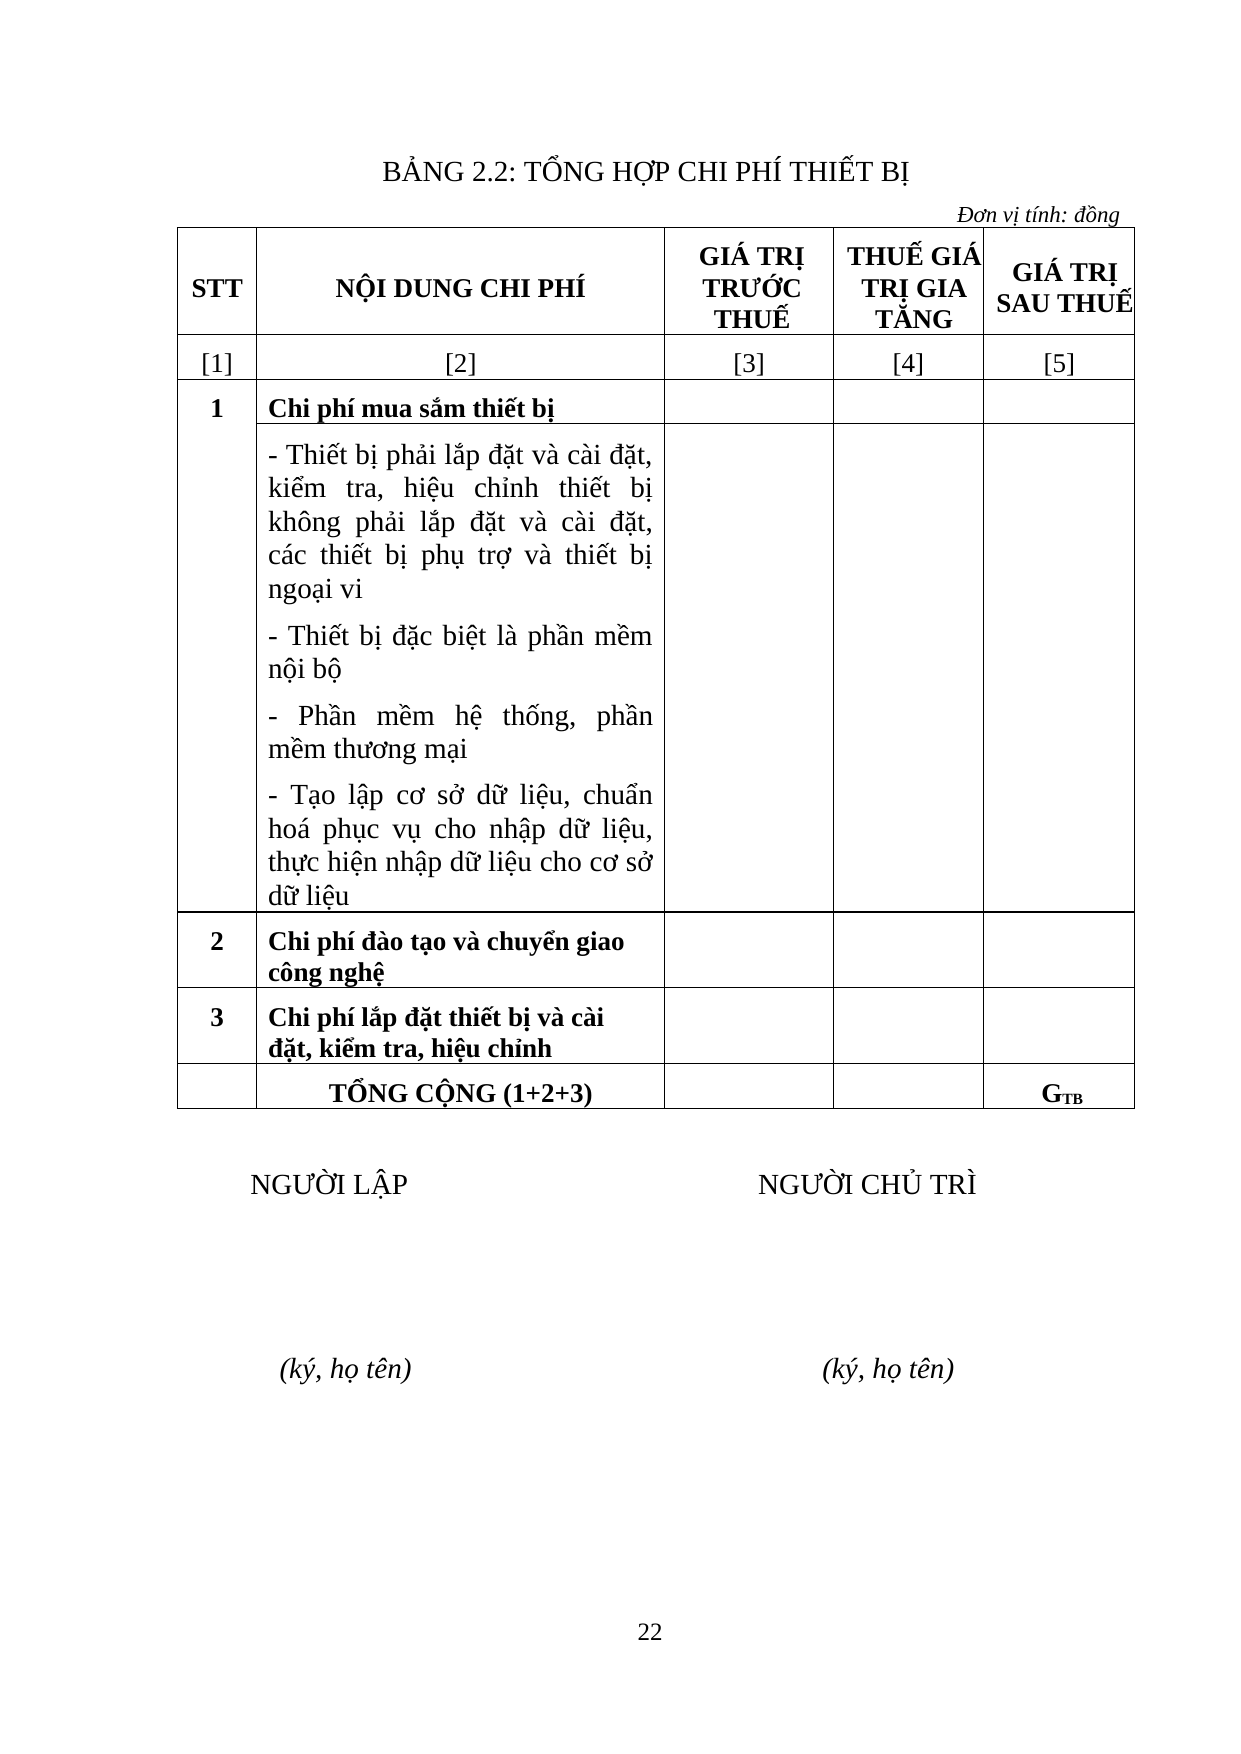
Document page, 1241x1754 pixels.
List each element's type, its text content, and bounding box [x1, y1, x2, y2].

table_cell [665, 913, 833, 987]
table_cell [984, 988, 1134, 1063]
table_cell [834, 605, 983, 911]
table_cell Chi phí mua sắm thiết bị [257, 380, 664, 423]
table_cell [984, 380, 1134, 423]
table_cell [2] [257, 335, 664, 379]
text (ký, họ tên) (ký, họ tên) [177, 1352, 1122, 1385]
table_cell [665, 988, 833, 1063]
table_cell [665, 1064, 833, 1108]
table_cell [665, 605, 833, 911]
table_cell [1] [178, 335, 256, 379]
table_cell [834, 424, 983, 604]
table_header GIÁ TRỊ SAU THUẾ [984, 228, 1134, 334]
table_cell [834, 1064, 983, 1108]
table_cell [3] [665, 335, 833, 379]
table_cell [4] [834, 335, 983, 379]
table_cell - Thiết bị phải lắp đặt và cài đặt, kiểm tra, hiệu chỉnh thiết bị không phải lắp đặt và cài đặt, các thiết bị phụ trợ và thiết bị ngoại vi [257, 424, 664, 604]
table_cell Chi phí đào tạo và chuyển giao công nghệ [257, 913, 664, 987]
table_cell [665, 380, 833, 423]
table_cell [834, 988, 983, 1063]
table_cell TỔNG CỘNG (1+2+3) [257, 1064, 664, 1108]
table_cell [665, 424, 833, 604]
text NGƯỜI LẬP NGƯỜI CHỦ TRÌ [177, 1167, 1122, 1201]
table_cell GTB [984, 1064, 1134, 1108]
table_header NỘI DUNG CHI PHÍ [257, 228, 664, 334]
table_cell [984, 913, 1134, 987]
table_cell [178, 1064, 256, 1108]
text Đơn vị tính: đồng [177, 201, 1122, 227]
table_header THUẾ GIÁ TRỊ GIA TĂNG [834, 228, 983, 334]
table_cell [5] [984, 335, 1134, 379]
table_header STT [178, 228, 256, 334]
table_cell [834, 380, 983, 423]
table_cell 2 [178, 913, 256, 987]
table_cell 1 [178, 380, 256, 911]
text BẢNG 2.2: TỔNG HỢP CHI PHÍ THIẾT BỊ [177, 154, 1122, 188]
table_cell - Thiết bị đặc biệt là phần mềm nội bộ - Phần mềm hệ thống, phần mềm thương mại - Tạo lập cơ sở dữ liệu, chuẩn hoá phục vụ cho nhập dữ liệu, thực hiện nhập dữ liệu cho cơ sở dữ liệu [257, 605, 664, 911]
table_cell [984, 424, 1134, 604]
table_cell [834, 913, 983, 987]
table_cell [984, 605, 1134, 911]
table_cell Chi phí lắp đặt thiết bị và cài đặt, kiểm tra, hiệu chỉnh [257, 988, 664, 1063]
table_header GIÁ TRỊ TRƯỚC THUẾ [665, 228, 833, 334]
table_cell 3 [178, 988, 256, 1063]
